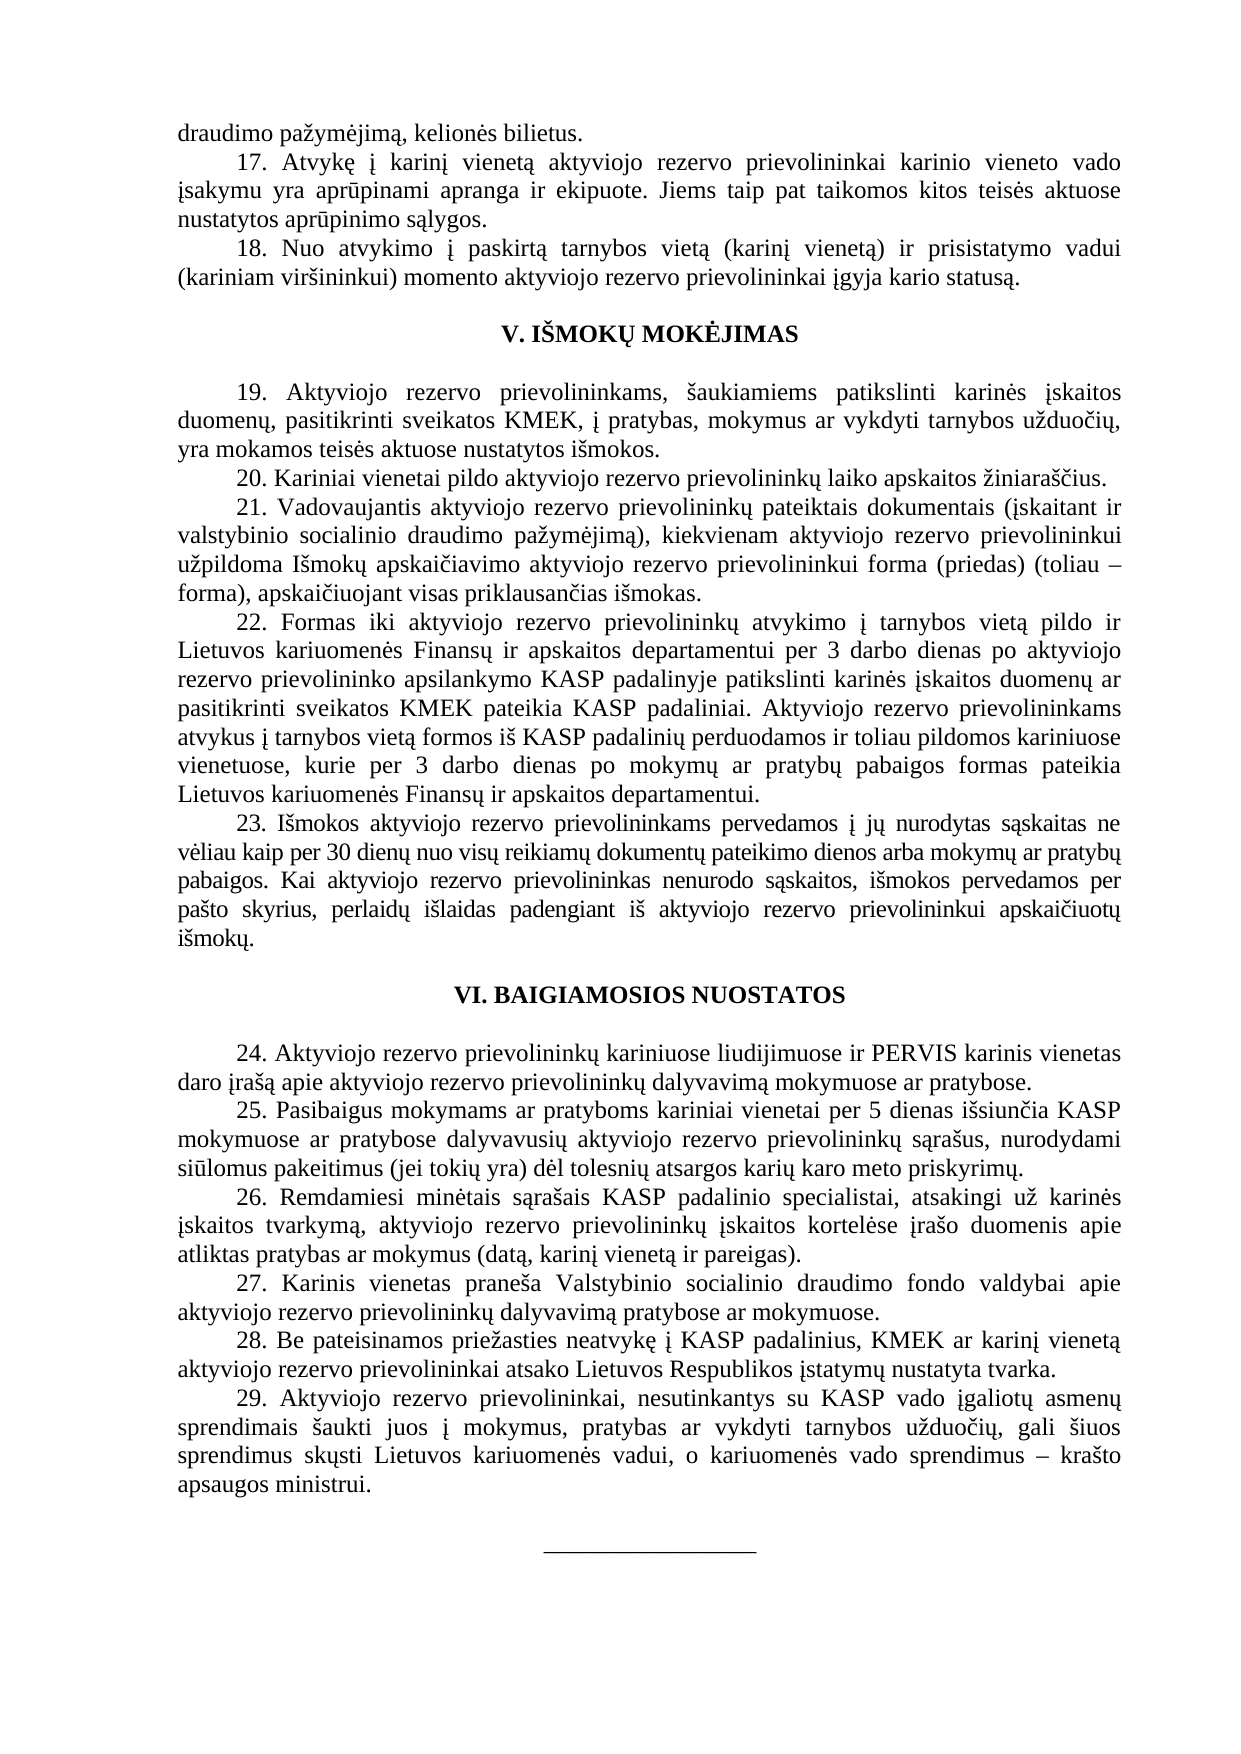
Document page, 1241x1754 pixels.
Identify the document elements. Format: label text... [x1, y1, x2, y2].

text 28. Be pateisinamos priežasties neatvykę į KASP padalinius, KMEK ar karinį vienetą aktyviojo rezervo prievolininkai atsako Lietuvos Respublikos įstatymų nustatyta tvarka. [177, 1326, 1122, 1383]
text 25. Pasibaigus mokymams ar pratyboms kariniai vienetai per 5 dienas išsiunčia KASP mokymuose ar pratybose dalyvavusių aktyviojo rezervo prievolininkų sąrašus, nurodydami siūlomus pakeitimus (jei tokių yra) dėl tolesnių atsargos karių karo meto priskyrimų. [177, 1096, 1122, 1182]
text VI. BAIGIAMOSIOS NUOSTATOS [177, 981, 1122, 1009]
text 18. Nuo atvykimo į paskirtą tarnybos vietą (karinį vienetą) ir prisistatymo vadui (kariniam viršininkui) momento aktyviojo rezervo prievolininkai įgyja kario statusą. [177, 233, 1122, 291]
text 26. Remdamiesi minėtais sąrašais KASP padalinio specialistai, atsakingi už karinės įskaitos tvarkymą, aktyviojo rezervo prievolininkų įskaitos kortelėse įrašo duomenis apie atliktas pratybas ar mokymus (datą, karinį vienetą ir pareigas). [177, 1182, 1122, 1268]
text V. IŠMOKŲ MOKĖJIMAS [177, 319, 1122, 348]
text 19. Aktyviojo rezervo prievolininkams, šaukiamiems patikslinti karinės įskaitos duomenų, pasitikrinti sveikatos KMEK, į pratybas, mokymus ar vykdyti tarnybos užduočių, yra mokamos teisės aktuose nustatytos išmokos. [177, 377, 1122, 463]
text 17. Atvykę į karinį vienetą aktyviojo rezervo prievolininkai karinio vieneto vado įsakymu yra aprūpinami apranga ir ekipuote. Jiems taip pat taikomos kitos teisės aktuose nustatytos aprūpinimo sąlygos. [177, 147, 1122, 233]
text draudimo pažymėjimą, kelionės bilietus. [177, 118, 1122, 147]
text _________________ [177, 1527, 1122, 1556]
text 20. Kariniai vienetai pildo aktyviojo rezervo prievolininkų laiko apskaitos žiniaraščius. [177, 463, 1122, 492]
text 24. Aktyviojo rezervo prievolininkų kariniuose liudijimuose ir PERVIS karinis vienetas daro įrašą apie aktyviojo rezervo prievolininkų dalyvavimą mokymuose ar pratybose. [177, 1038, 1122, 1096]
text 21. Vadovaujantis aktyviojo rezervo prievolininkų pateiktais dokumentais (įskaitant ir valstybinio socialinio draudimo pažymėjimą), kiekvienam aktyviojo rezervo prievolininkui užpildoma Išmokų apskaičiavimo aktyviojo rezervo prievolininkui forma (priedas) (toliau – forma), apskaičiuojant visas priklausančias išmokas. [177, 492, 1122, 607]
text 29. Aktyviojo rezervo prievolininkai, nesutinkantys su KASP vado įgaliotų asmenų sprendimais šaukti juos į mokymus, pratybas ar vykdyti tarnybos užduočių, gali šiuos sprendimus skųsti Lietuvos kariuomenės vadui, o kariuomenės vado sprendimus – krašto apsaugos ministrui. [177, 1383, 1122, 1498]
text 22. Formas iki aktyviojo rezervo prievolininkų atvykimo į tarnybos vietą pildo ir Lietuvos kariuomenės Finansų ir apskaitos departamentui per 3 darbo dienas po aktyviojo rezervo prievolininko apsilankymo KASP padalinyje patikslinti karinės įskaitos duomenų ar pasitikrinti sveikatos KMEK pateikia KASP padaliniai. Aktyviojo rezervo prievolininkams atvykus į tarnybos vietą formos iš KASP padalinių perduodamos ir toliau pildomos kariniuose vienetuose, kurie per 3 darbo dienas po mokymų ar pratybų pabaigos formas pateikia Lietuvos kariuomenės Finansų ir apskaitos departamentui. [177, 607, 1122, 808]
text 27. Karinis vienetas praneša Valstybinio socialinio draudimo fondo valdybai apie aktyviojo rezervo prievolininkų dalyvavimą pratybose ar mokymuose. [177, 1268, 1122, 1326]
text 23. Išmokos aktyviojo rezervo prievolininkams pervedamos į jų nurodytas sąskaitas ne vėliau kaip per 30 dienų nuo visų reikiamų dokumentų pateikimo dienos arba mokymų ar pratybų pabaigos. Kai aktyviojo rezervo prievolininkas nenurodo sąskaitos, išmokos pervedamos per pašto skyrius, perlaidų išlaidas padengiant iš aktyviojo rezervo prievolininkui apskaičiuotų išmokų. [177, 808, 1122, 952]
